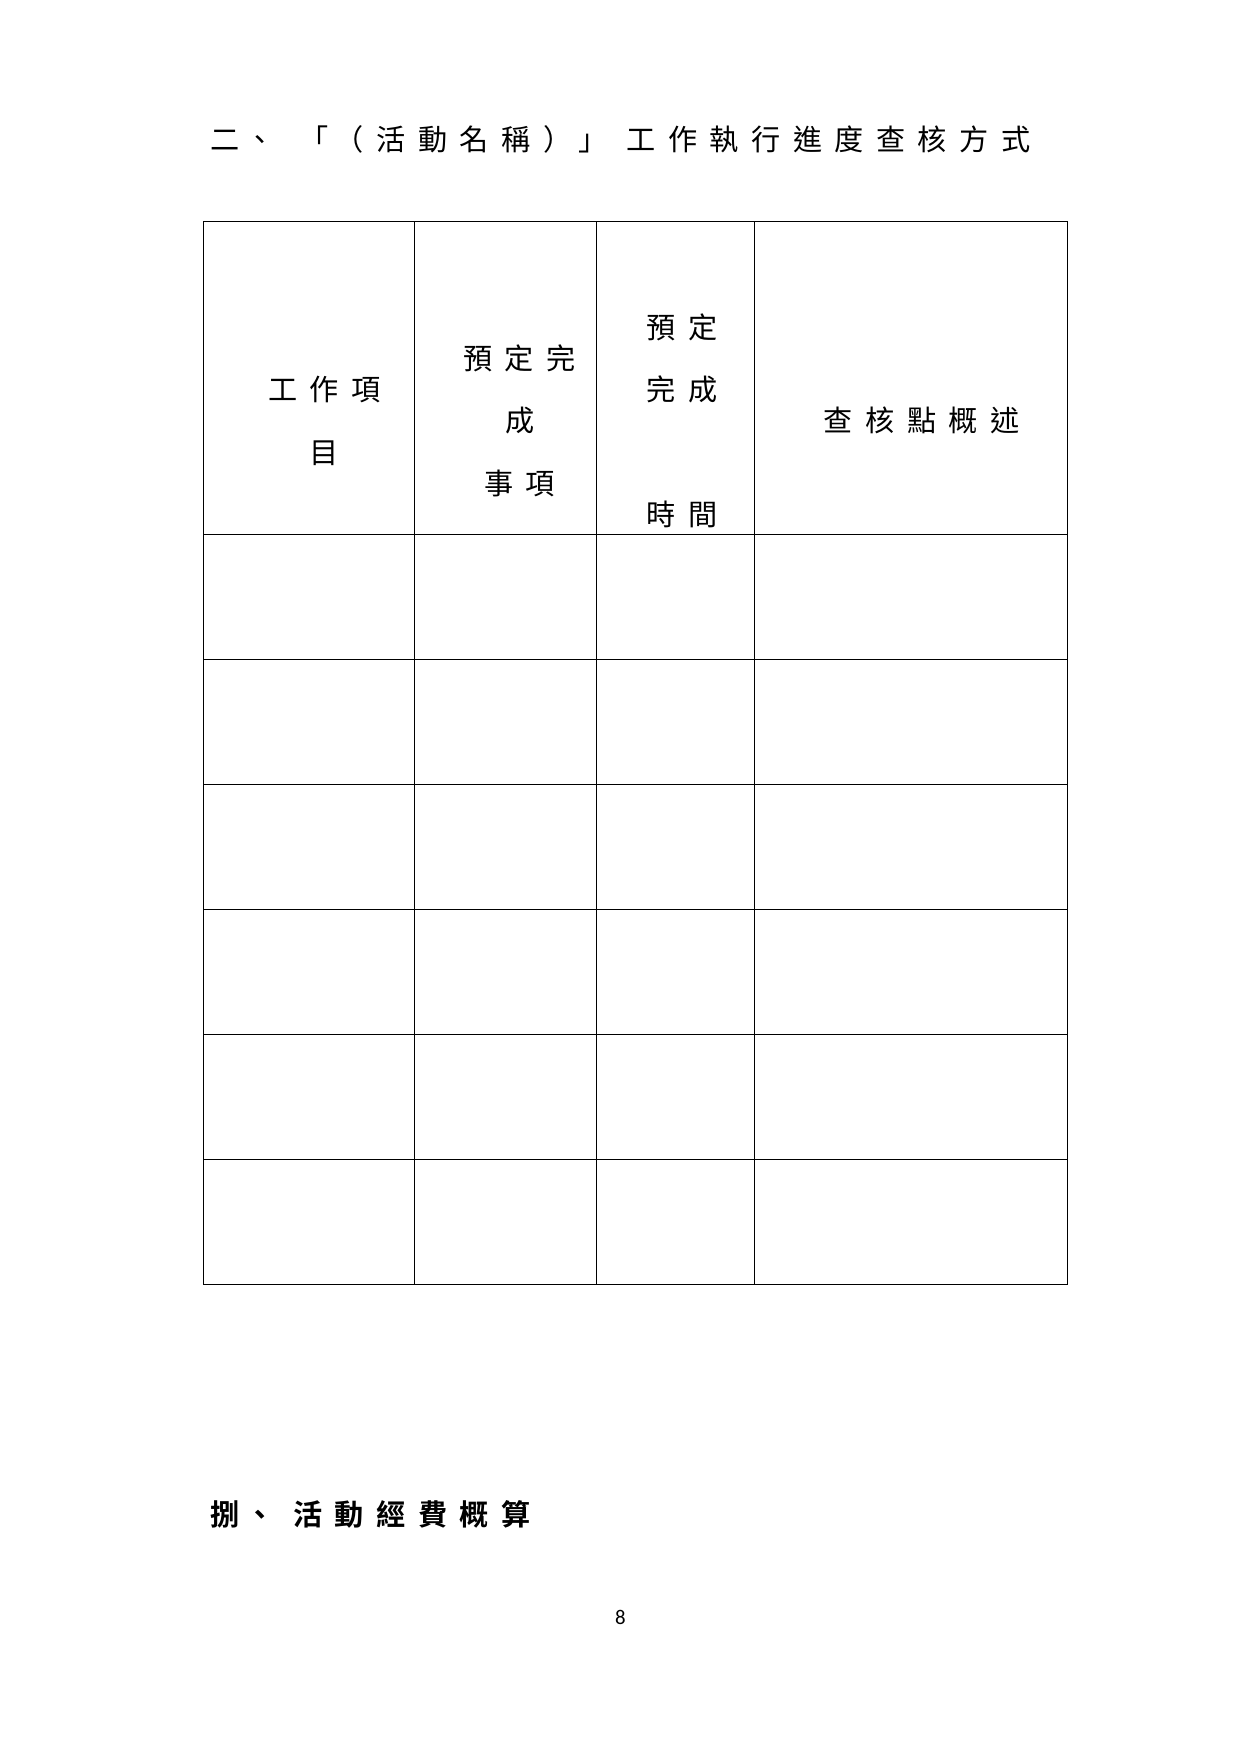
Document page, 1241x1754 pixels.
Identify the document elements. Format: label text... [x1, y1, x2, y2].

table_header 預定完成 事項 [415, 222, 596, 534]
table_cell [415, 785, 596, 909]
table_cell [597, 1035, 754, 1159]
table_cell [755, 660, 1067, 784]
table_cell [755, 535, 1067, 659]
table_cell [415, 535, 596, 659]
table_cell [597, 535, 754, 659]
table_cell [415, 1160, 596, 1284]
table_cell [415, 910, 596, 1034]
table_cell [204, 785, 414, 909]
table_cell [415, 660, 596, 784]
table_cell [204, 910, 414, 1034]
table_cell [597, 910, 754, 1034]
table_cell [755, 1035, 1067, 1159]
table_cell [204, 1160, 414, 1284]
table_header 查核點概述 [755, 222, 1067, 534]
table_cell [755, 785, 1067, 909]
text 二、「（活動名稱）」工作執行進度查核方式 [203, 96, 1037, 159]
table_cell [415, 1035, 596, 1159]
table_header 工作項目 [204, 222, 414, 534]
table_cell [755, 1160, 1067, 1284]
table_cell [204, 660, 414, 784]
table_cell [597, 660, 754, 784]
table_header 預定完成 時間 [597, 222, 754, 534]
text 捌、活動經費概算 [203, 1471, 1037, 1534]
table_cell [597, 1160, 754, 1284]
table_cell [204, 1035, 414, 1159]
table_cell [597, 785, 754, 909]
table_cell [755, 910, 1067, 1034]
table_cell [204, 535, 414, 659]
